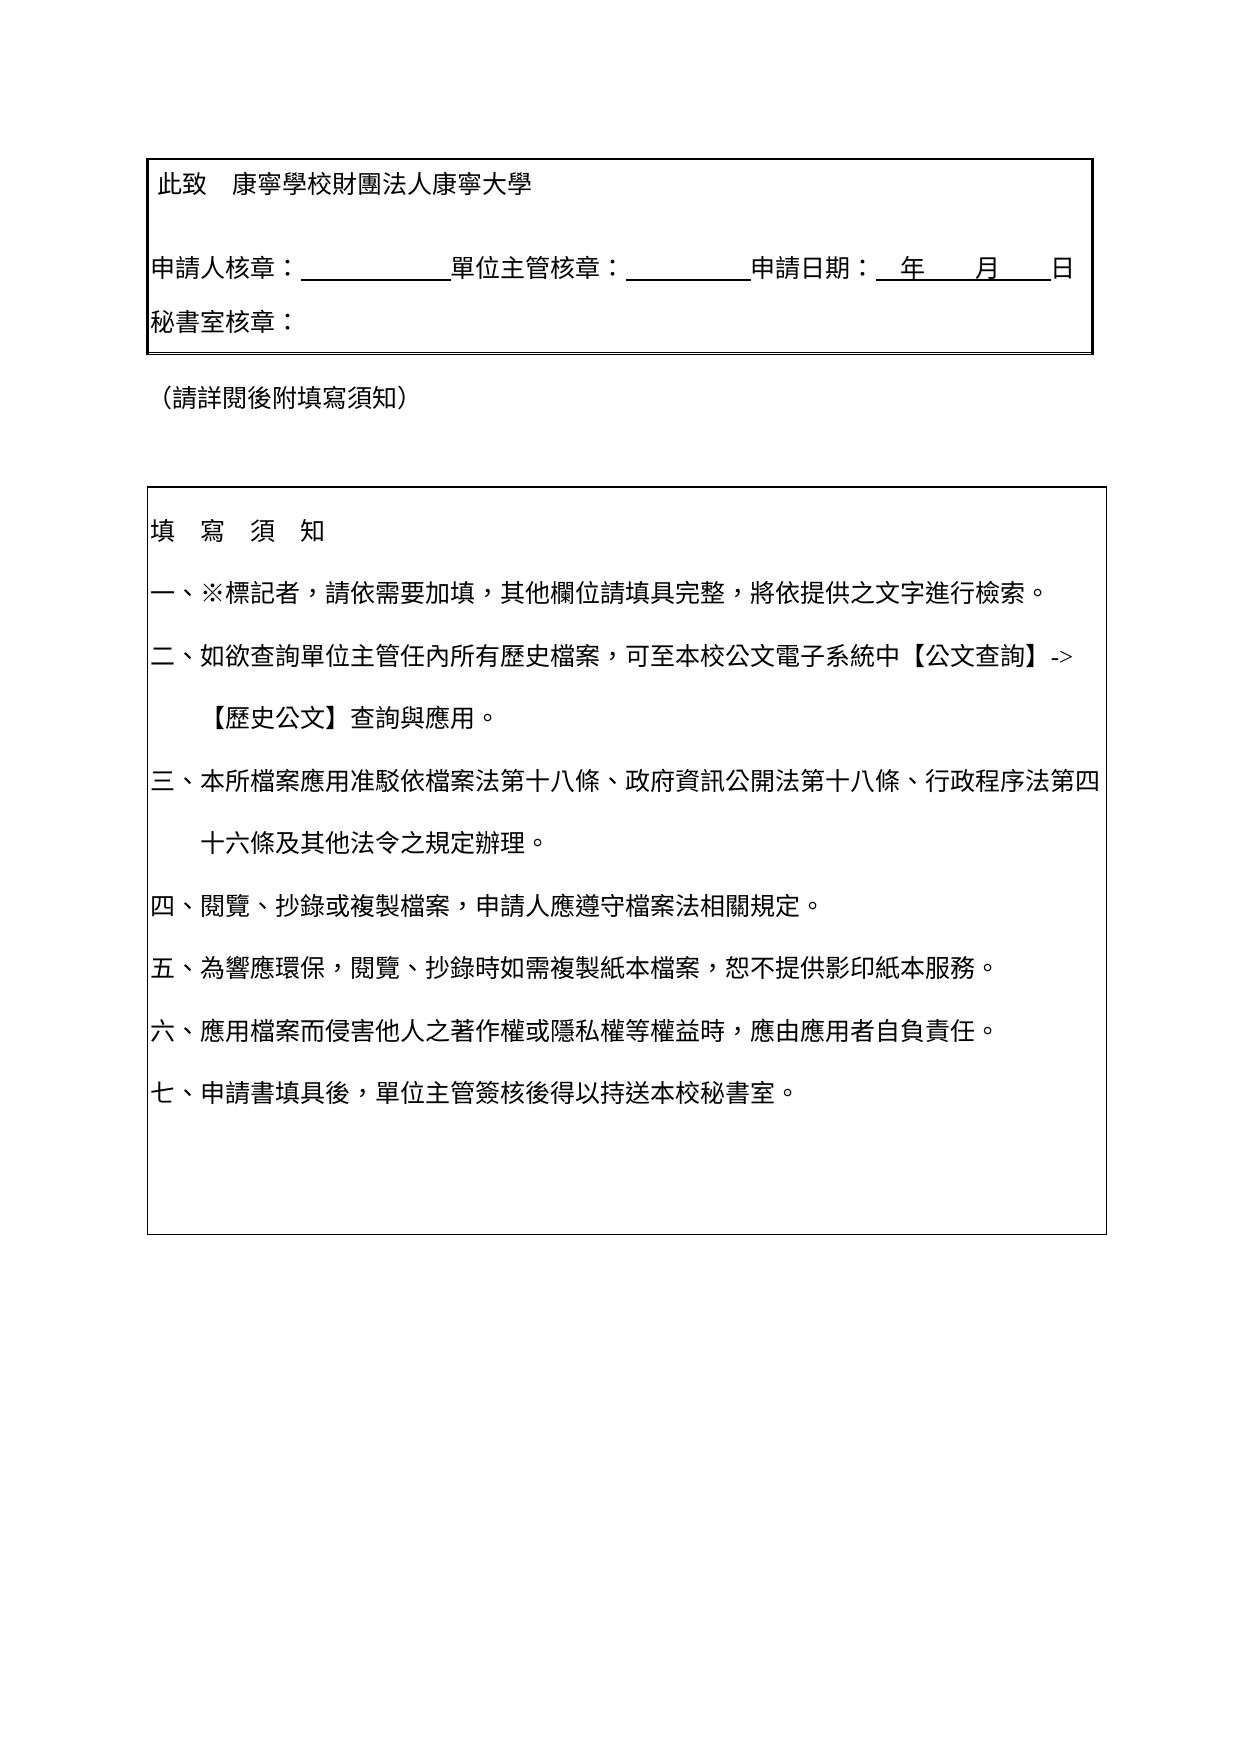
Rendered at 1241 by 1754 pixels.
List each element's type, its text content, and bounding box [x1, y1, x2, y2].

table_header 填 寫 須 知 一、※標記者，請依需要加填，其他欄位請填具完整，將依提供之文字進行檢索。 二、如欲查詢單位主管任內所有歷史檔案，可至本校公文電子系統中【公文查詢】->【歷史公文】查詢與應用。 三、本所檔案應用准駁依檔案法第十八條、政府資訊公開法第十八條、行政程序法第四十六條及其他法令之規定辦理。 四、閱覽、抄錄或複製檔案，申請人應遵守檔案法相關規定。 五、為響應環保，閱覽、抄錄時如需複製紙本檔案，恕不提供影印紙本服務。 六、應用檔案而侵害他人之著作權或隱私權等權益時，應由應用者自負責任。 七、申請書填具後，單位主管簽核後得以持送本校秘書室。 [148, 488, 1106, 1234]
text （請詳閱後附填寫須知） [148, 355, 1092, 418]
table_cell 此致 康寧學校財團法人康寧大學 申請人核章： 單位主管核章： 申請日期： 年 月 日 秘書室核章： [149, 160, 1091, 352]
